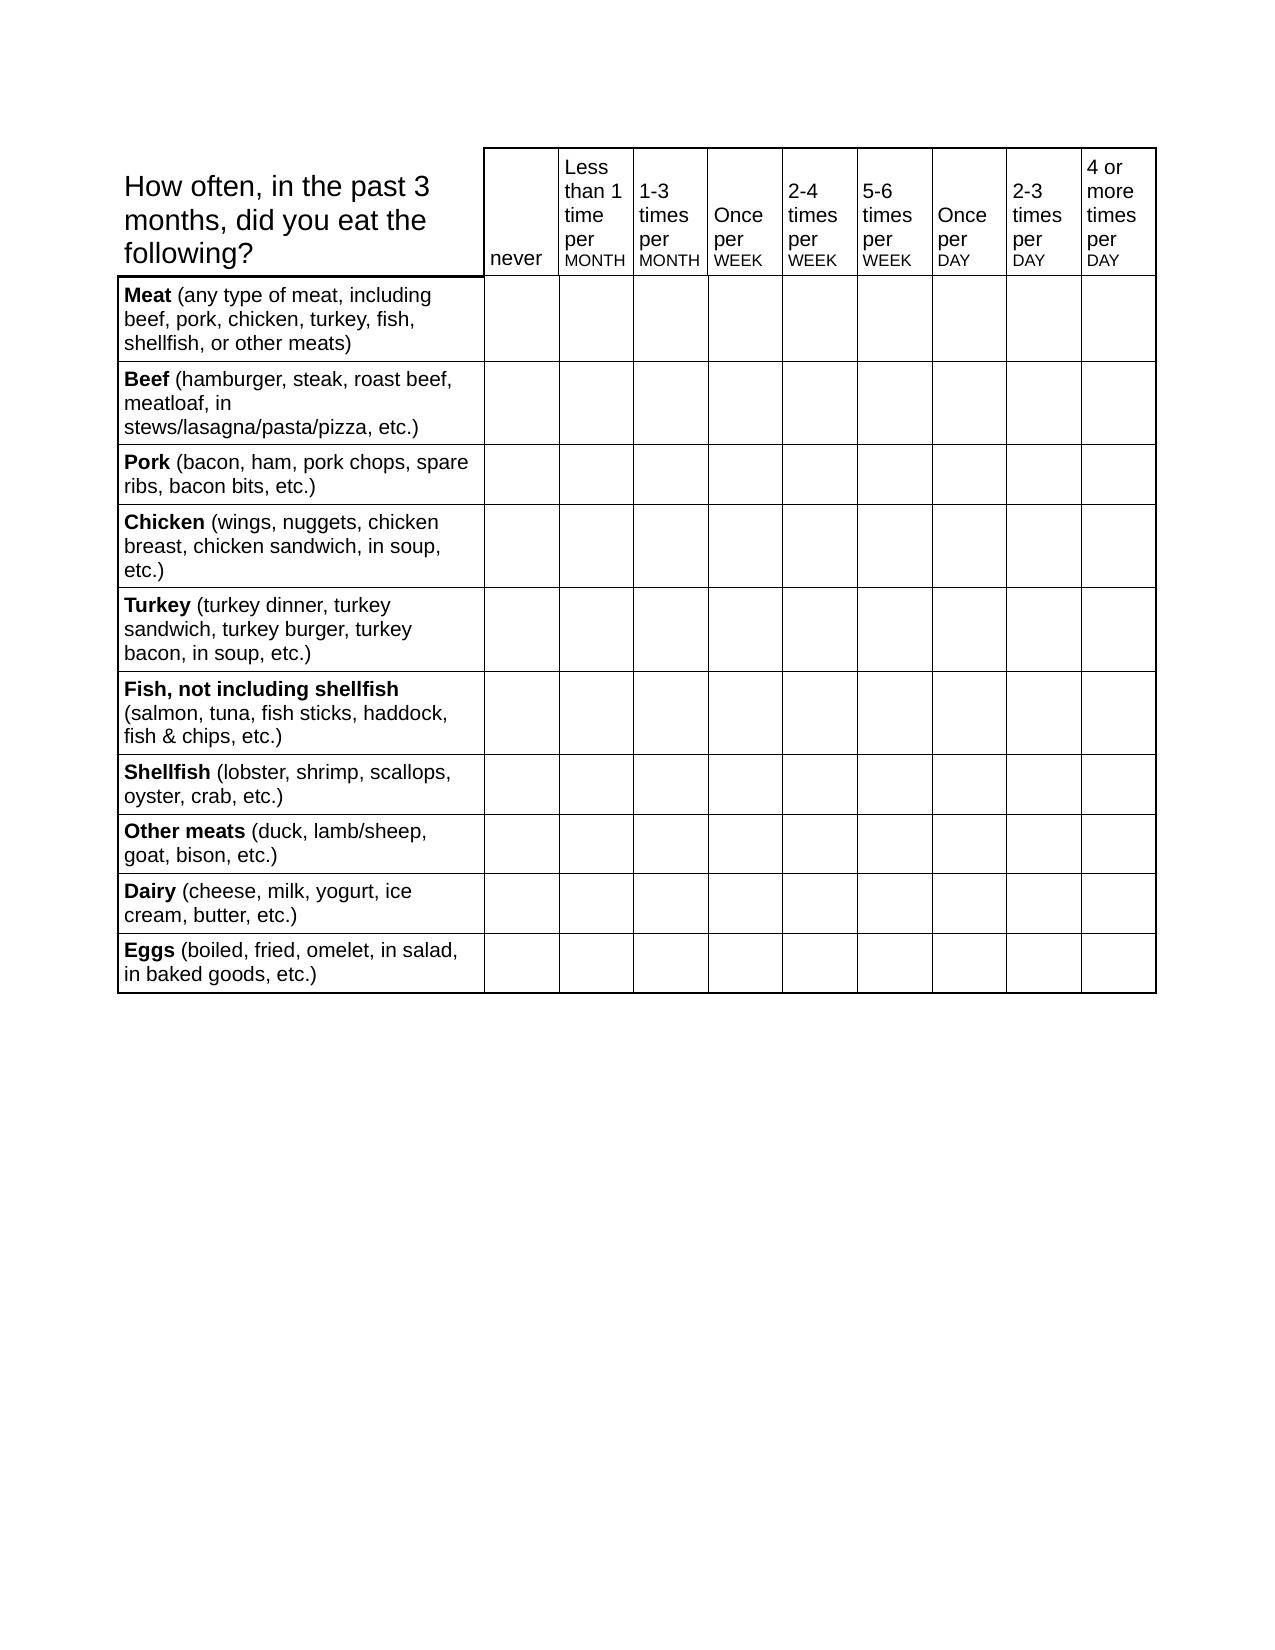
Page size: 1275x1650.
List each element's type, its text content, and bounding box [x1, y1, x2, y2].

table_cell [634, 815, 708, 873]
table_cell [560, 755, 633, 813]
table_cell [485, 672, 559, 754]
table_cell [1082, 934, 1155, 992]
table_cell Pork (bacon, ham, pork chops, spare ribs, bacon bits, etc.) [119, 445, 484, 504]
table_cell [485, 815, 559, 873]
table_cell [858, 505, 932, 587]
table_cell [1082, 672, 1155, 754]
table_cell [783, 815, 857, 873]
table_header 4 or more times per DAY [1082, 149, 1155, 275]
table_header never [485, 149, 558, 275]
table_header 2-3 times per DAY [1007, 149, 1081, 275]
table_cell [1007, 815, 1081, 873]
table_cell [1082, 505, 1155, 587]
table_cell [634, 672, 708, 754]
table_cell Dairy (cheese, milk, yogurt, ice cream, butter, etc.) [119, 874, 484, 932]
table_cell [709, 874, 782, 932]
table_cell [1082, 276, 1155, 361]
table_cell Fish, not including shellfish (salmon, tuna, fish sticks, haddock, fish & chips, etc.) [119, 672, 484, 754]
table_cell [933, 362, 1006, 444]
table_cell [634, 874, 708, 932]
table_cell [858, 362, 932, 444]
table_cell [1082, 815, 1155, 873]
table_cell [634, 755, 708, 813]
table_cell [933, 874, 1006, 932]
table_cell [858, 755, 932, 813]
table_cell [933, 588, 1006, 671]
table_cell [1007, 874, 1081, 932]
table_cell [634, 362, 708, 444]
table_cell [783, 362, 857, 444]
table_cell [709, 445, 782, 504]
table_cell Meat (any type of meat, including beef, pork, chicken, turkey, fish, shellfish, or other meats) [119, 278, 484, 361]
table_cell [485, 874, 559, 932]
table_cell [1007, 505, 1081, 587]
table_cell [709, 505, 782, 587]
table_cell [634, 276, 708, 361]
table_cell Turkey (turkey dinner, turkey sandwich, turkey burger, turkey bacon, in soup, etc.) [119, 588, 484, 671]
table_cell [933, 815, 1006, 873]
table_cell [560, 672, 633, 754]
table_cell [1007, 445, 1081, 504]
table_cell [485, 588, 559, 671]
table_cell [1082, 445, 1155, 504]
table_cell [709, 672, 782, 754]
table_header Less than 1 time per MONTH [559, 149, 633, 275]
table_cell [933, 445, 1006, 504]
table_cell [933, 505, 1006, 587]
table_cell [1007, 672, 1081, 754]
table_cell [858, 445, 932, 504]
table_cell [634, 505, 708, 587]
table_cell [485, 276, 559, 361]
table_cell [560, 276, 633, 361]
table_cell [783, 588, 857, 671]
table_cell [858, 588, 932, 671]
table_cell [858, 672, 932, 754]
table_cell [709, 588, 782, 671]
table_cell [485, 362, 559, 444]
table_cell [709, 815, 782, 873]
table_header Once per DAY [933, 149, 1006, 275]
table_cell [485, 934, 559, 992]
table_cell [485, 755, 559, 813]
table_cell [1007, 934, 1081, 992]
table_cell [783, 505, 857, 587]
table_cell [634, 445, 708, 504]
table_header How often, in the past 3 months, did you eat the following? [118, 147, 483, 275]
table_cell [634, 934, 708, 992]
table_header 1-3 times per MONTH [634, 149, 707, 275]
table_cell [709, 755, 782, 813]
table_cell [560, 815, 633, 873]
table_cell [1007, 588, 1081, 671]
table_cell [858, 934, 932, 992]
table_cell [560, 588, 633, 671]
table_cell [1082, 874, 1155, 932]
table_cell [709, 934, 782, 992]
table_header 5-6 times per WEEK [858, 149, 932, 275]
table_cell [858, 276, 932, 361]
table_cell [709, 276, 782, 361]
table_cell [560, 505, 633, 587]
table_cell [560, 874, 633, 932]
table_cell [858, 815, 932, 873]
table_cell [933, 672, 1006, 754]
table_cell [485, 505, 559, 587]
table_cell [858, 874, 932, 932]
table_cell [1082, 588, 1155, 671]
table_cell [783, 934, 857, 992]
table_cell [933, 755, 1006, 813]
table_cell [1007, 362, 1081, 444]
table_cell [783, 755, 857, 813]
table_cell Eggs (boiled, fried, omelet, in salad, in baked goods, etc.) [119, 934, 484, 992]
table_cell [560, 934, 633, 992]
table_cell [1082, 362, 1155, 444]
table_cell [783, 276, 857, 361]
table_cell [560, 362, 633, 444]
table_cell [933, 934, 1006, 992]
table_cell [560, 445, 633, 504]
table_cell [634, 588, 708, 671]
table_cell [485, 445, 559, 504]
table_cell [783, 672, 857, 754]
table_cell [783, 874, 857, 932]
table_cell [1007, 276, 1081, 361]
table_cell [783, 445, 857, 504]
table_cell Beef (hamburger, steak, roast beef, meatloaf, in stews/lasagna/pasta/pizza, etc.) [119, 362, 484, 444]
table_cell Chicken (wings, nuggets, chicken breast, chicken sandwich, in soup, etc.) [119, 505, 484, 587]
table_cell Shellfish (lobster, shrimp, scallops, oyster, crab, etc.) [119, 755, 484, 813]
table_cell [709, 362, 782, 444]
table_header 2-4 times per WEEK [783, 149, 857, 275]
table_cell [1007, 755, 1081, 813]
table_cell Other meats (duck, lamb/sheep, goat, bison, etc.) [119, 815, 484, 873]
table_header Once per WEEK [708, 149, 782, 275]
table_cell [933, 276, 1006, 361]
table_cell [1082, 755, 1155, 813]
